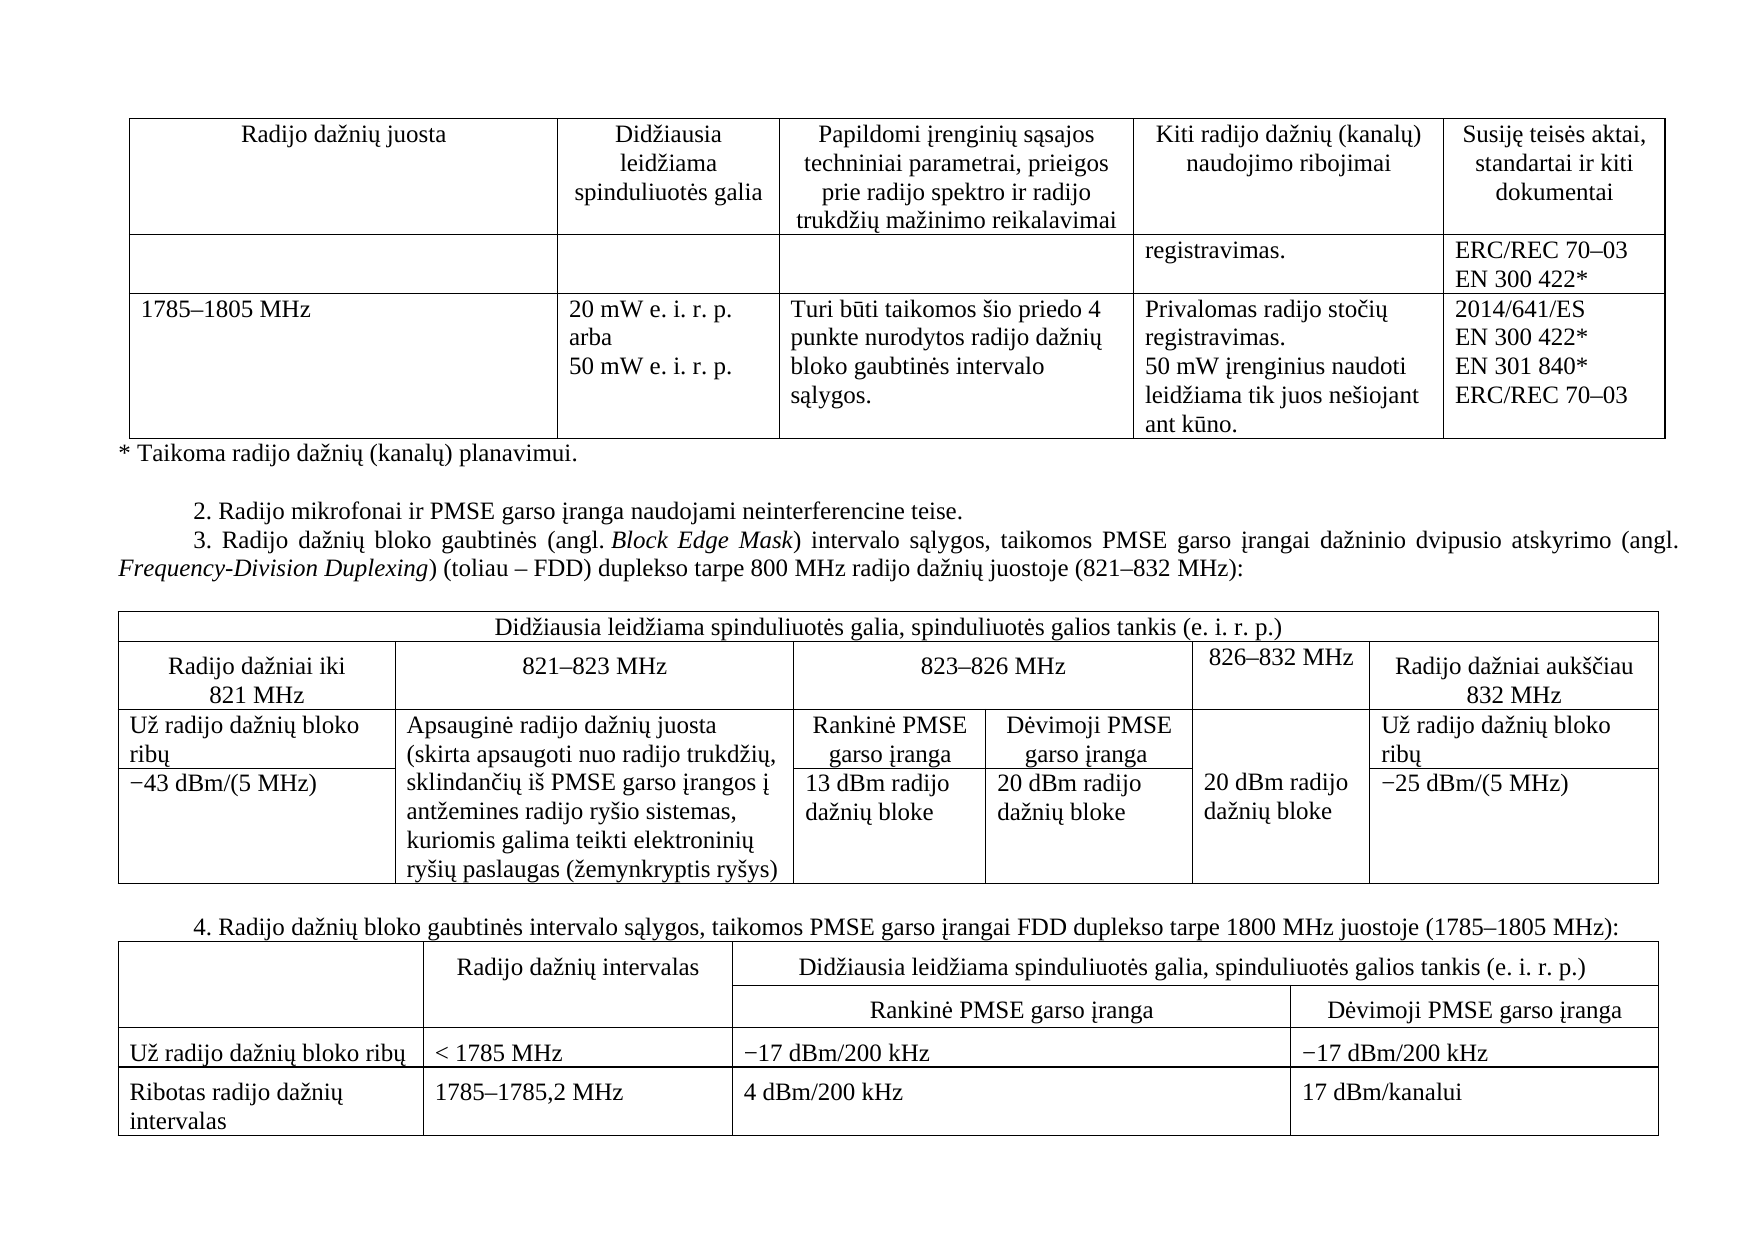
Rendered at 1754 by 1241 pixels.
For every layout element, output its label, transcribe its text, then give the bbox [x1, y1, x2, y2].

table_cell −17 dBm/200 kHz [1291, 1028, 1658, 1066]
table_cell < 1785 MHz [424, 1028, 732, 1066]
table_cell Turi būti taikomos šio priedo 4 punkte nurodytos radijo dažnių bloko gaubtinės intervalo sąlygos. [780, 294, 1133, 437]
table_cell ERC/REC 70–03 EN 300 422* [1444, 235, 1664, 293]
table_cell 20 mW e. i. r. p. arba 50 mW e. i. r. p. [558, 294, 779, 437]
table_header Didžiausia leidžiama spinduliuotės galia, spinduliuotės galios tankis (e. i. r. p.) [733, 942, 1658, 985]
table_cell 17 dBm/kanalui [1291, 1068, 1658, 1134]
table_cell −43 dBm/(5 MHz) [119, 769, 395, 882]
table_cell 821–823 MHz [396, 642, 793, 709]
table_cell 1785–1785,2 MHz [424, 1068, 732, 1134]
table_header 13 dBm radijo dažnių bloke [805, 769, 985, 826]
table_header Radijo dažnių intervalas [424, 942, 732, 1027]
table_cell 4 dBm/200 kHz [733, 1068, 1290, 1134]
table_cell Privalomas radijo stočių registravimas. 50 mW įrenginius naudoti leidžiama tik juos nešiojant ant kūno. [1134, 294, 1443, 437]
table_cell 2014/641/ES EN 300 422* EN 301 840* ERC/REC 70–03 [1444, 294, 1664, 437]
table_cell −17 dBm/200 kHz [733, 1028, 1290, 1066]
table_cell Rankinė PMSE garso įranga [794, 710, 985, 767]
table_cell 20 dBm radijo dažnių bloke [1193, 710, 1369, 882]
table_header [119, 942, 423, 1027]
table_cell Radijo dažniai iki 821 MHz [119, 642, 395, 709]
table_header Susiję teisės aktai, standartai ir kiti dokumentai [1444, 119, 1664, 234]
table_cell Už radijo dažnių bloko ribų [119, 710, 395, 767]
table_cell −25 dBm/(5 MHz) [1370, 769, 1658, 882]
table_cell [794, 769, 985, 882]
table_cell 20 dBm radijo dažnių bloke [986, 769, 1192, 882]
text * Taikoma radijo dažnių (kanalų) planavimui. [118, 438, 1680, 467]
table_cell Rankinė PMSE garso įranga [733, 986, 1290, 1027]
table_cell Už radijo dažnių bloko ribų [1370, 710, 1658, 767]
table_cell [130, 235, 557, 293]
table_cell Radijo dažniai aukščiau 832 MHz [1370, 642, 1658, 709]
table_cell Ribotas radijo dažnių intervalas [119, 1068, 423, 1134]
table_cell Apsauginė radijo dažnių juosta (skirta apsaugoti nuo radijo trukdžių, sklindančių iš PMSE garso įrangos į antžemines radijo ryšio sistemas, kuriomis galima teikti elektroninių ryšių paslaugas (žemynkryptis ryšys) [396, 710, 793, 882]
table_cell registravimas. [1134, 235, 1443, 293]
table_cell Dėvimoji PMSE garso įranga [1291, 986, 1658, 1027]
table_cell 826–832 MHz [1193, 642, 1369, 709]
table_cell [558, 235, 779, 293]
table_cell Už radijo dažnių bloko ribų [119, 1028, 423, 1066]
text 3. Radijo dažnių bloko gaubtinės (angl. Block Edge Mask) intervalo sąlygos, taikomos PMSE garso įrangai dažninio dvipusio atskyrimo (angl. Frequency-Division Duplexing) (toliau – FDD) duplekso tarpe 800 MHz radijo dažnių juostoje (821–832 MHz): [118, 525, 1680, 582]
table_cell 823–826 MHz [794, 642, 1192, 709]
table_header Radijo dažnių juosta [130, 119, 557, 234]
table_cell Dėvimoji PMSE garso įranga [986, 710, 1192, 767]
text 2. Radijo mikrofonai ir PMSE garso įranga naudojami neinterferencine teise. [118, 496, 1680, 525]
table_cell [780, 235, 1133, 293]
table_cell 1785–1805 MHz [130, 294, 557, 437]
text 4. Radijo dažnių bloko gaubtinės intervalo sąlygos, taikomos PMSE garso įrangai FDD duplekso tarpe 1800 MHz juostoje (1785–1805 MHz): [118, 912, 1680, 941]
table_header Papildomi įrenginių sąsajos techniniai parametrai, prieigos prie radijo spektro ir radijo trukdžių mažinimo reikalavimai [780, 119, 1133, 234]
table_header Didžiausia leidžiama spinduliuotės galia [558, 119, 779, 234]
table_header Kiti radijo dažnių (kanalų) naudojimo ribojimai [1134, 119, 1443, 234]
table_header Didžiausia leidžiama spinduliuotės galia, spinduliuotės galios tankis (e. i. r. p.) [119, 612, 1658, 641]
